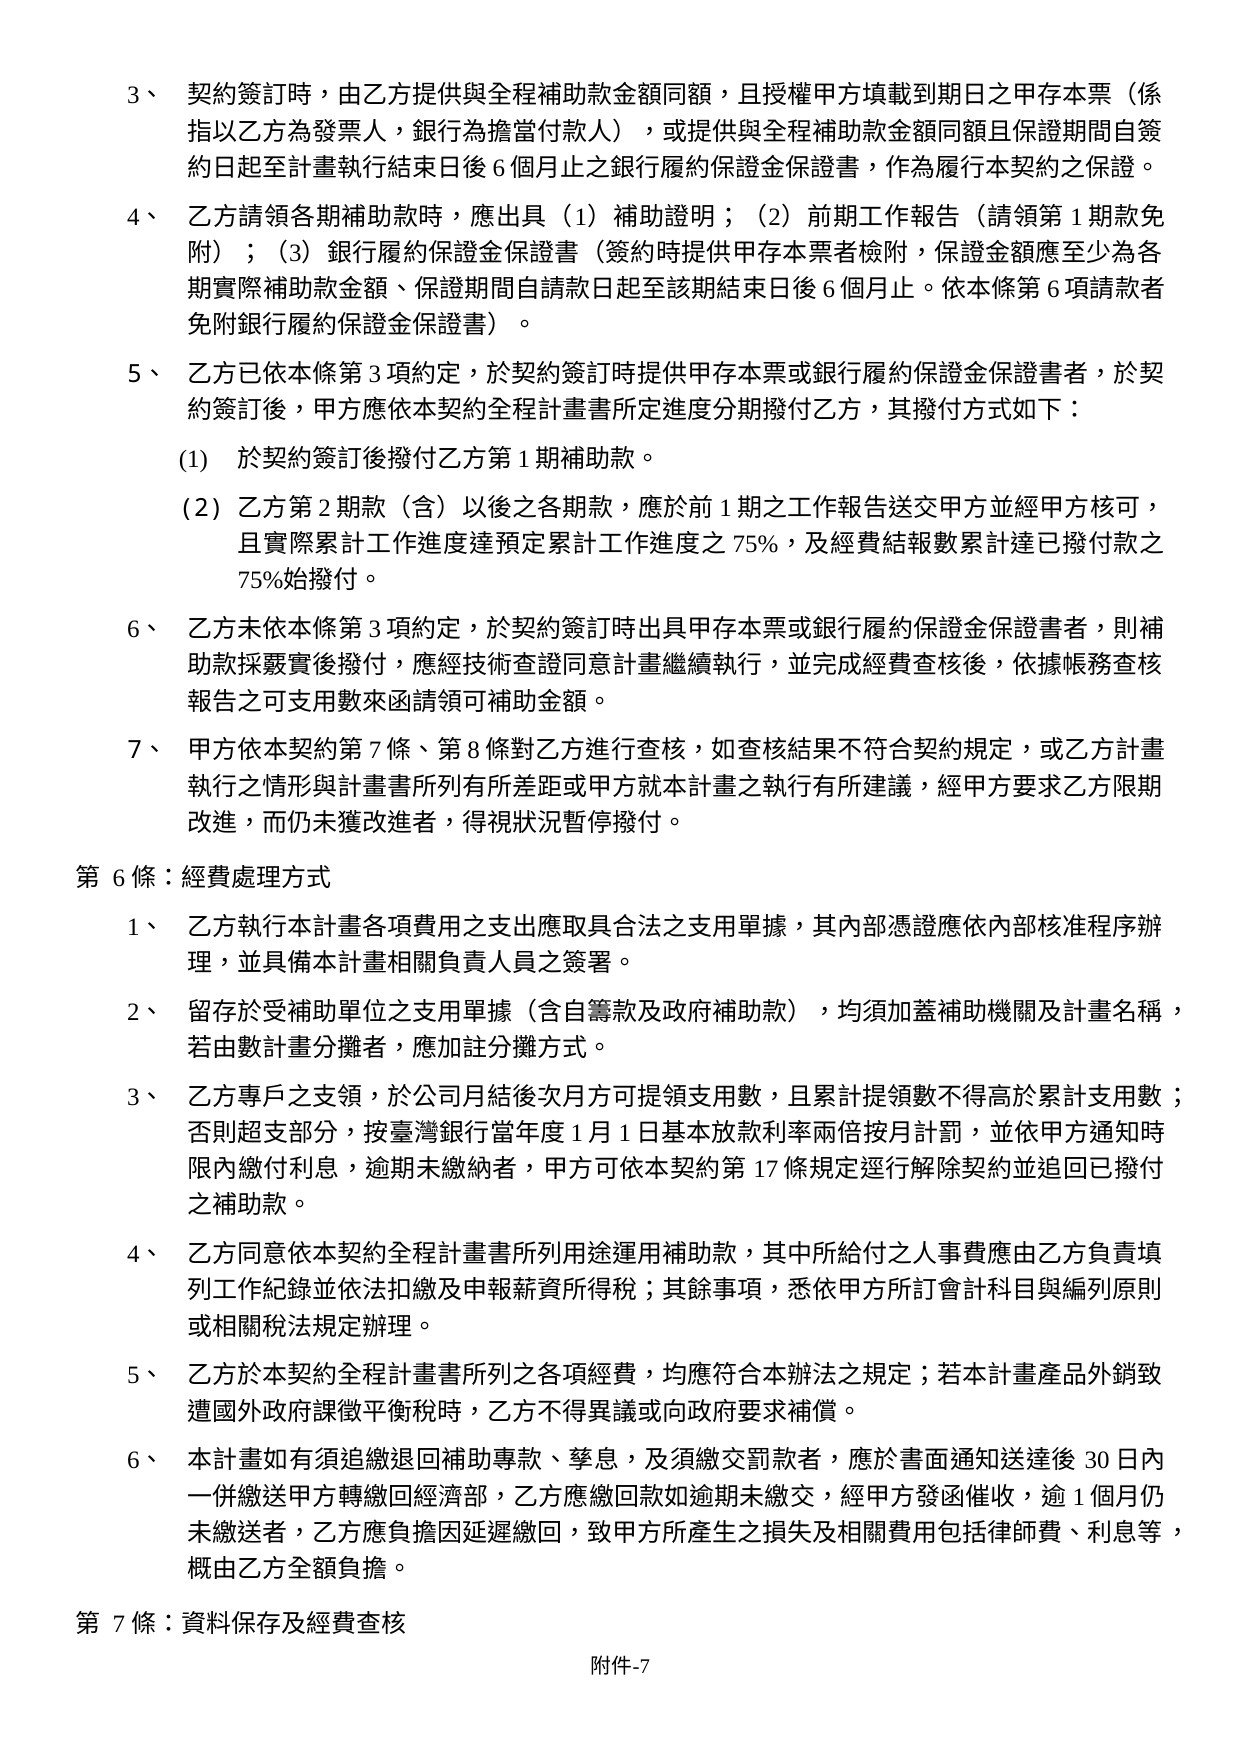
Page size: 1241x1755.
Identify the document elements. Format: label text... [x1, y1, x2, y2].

list 留存於受補助單位之支用單據（含自籌款及政府補助款），均須加蓋補助機關及計畫名稱，若由數計畫分攤者，應加註分攤方式。 [127, 991, 1165, 1064]
list 乙方第2期款（含）以後之各期款，應於前1期之工作報告送交甲方並經甲方核可，且實際累計工作進度達預定累計工作進度之75%，及經費結報數累計達已撥付款之75%始撥付。 [178, 487, 1165, 596]
list 本計畫如有須追繳退回補助專款、孳息，及須繳交罰款者，應於書面通知送達後30日內一併繳送甲方轉繳回經濟部，乙方應繳回款如逾期未繳交，經甲方發函催收，逾1個月仍未繳送者，乙方應負擔因延遲繳回，致甲方所產生之損失及相關費用包括律師費、利息等，概由乙方全額負擔。 [127, 1440, 1165, 1585]
list 乙方請領各期補助款時，應出具（1）補助證明；（2）前期工作報告（請領第1期款免附）；（3）銀行履約保證金保證書（簽約時提供甲存本票者檢附，保證金額應至少為各期實際補助款金額、保證期間自請款日起至該期結束日後6個月止。依本條第6項請款者，免附銀行履約保證金保證書）。 [127, 196, 1165, 341]
list 契約簽訂時，由乙方提供與全程補助款金額同額，且授權甲方填載到期日之甲存本票（係指以乙方為發票人，銀行為擔當付款人），或提供與全程補助款金額同額且保證期間自簽約日起至計畫執行結束日後6個月止之銀行履約保證金保證書，作為履行本契約之保證。 [127, 75, 1165, 184]
list 乙方執行本計畫各項費用之支出應取具合法之支用單據，其內部憑證應依內部核准程序辦理，並具備本計畫相關負責人員之簽署。 [127, 906, 1165, 979]
text 第 7 條：資料保存及經費查核 [75, 1604, 1165, 1640]
list 乙方同意依本契約全程計畫書所列用途運用補助款，其中所給付之人事費應由乙方負責填列工作紀錄並依法扣繳及申報薪資所得稅；其餘事項，悉依甲方所訂會計科目與編列原則或相關稅法規定辦理。 [127, 1234, 1165, 1342]
list 甲方依本契約第7條、第8條對乙方進行查核，如查核結果不符合契約規定，或乙方計畫執行之情形與計畫書所列有所差距或甲方就本計畫之執行有所建議，經甲方要求乙方限期改進，而仍未獲改進者，得視狀況暫停撥付。 [127, 730, 1165, 839]
text 第 6 條：經費處理方式 [75, 857, 1165, 894]
list 於契約簽訂後撥付乙方第1期補助款。 [178, 439, 1165, 475]
list 乙方專戶之支領，於公司月結後次月方可提領支用數，且累計提領數不得高於累計支用數；否則超支部分，按臺灣銀行當年度1月1日基本放款利率兩倍按月計罰，並依甲方通知時限內繳付利息，逾期未繳納者，甲方可依本契約第17條規定逕行解除契約並追回已撥付之補助款。 [127, 1076, 1165, 1221]
list 乙方已依本條第3項約定，於契約簽訂時提供甲存本票或銀行履約保證金保證書者，於契約簽訂後，甲方應依本契約全程計畫書所定進度分期撥付乙方，其撥付方式如下： [127, 354, 1165, 426]
list 乙方於本契約全程計畫書所列之各項經費，均應符合本辦法之規定；若本計畫產品外銷致遭國外政府課徵平衡稅時，乙方不得異議或向政府要求補償。 [127, 1355, 1165, 1427]
list 乙方未依本條第3項約定，於契約簽訂時出具甲存本票或銀行履約保證金保證書者，則補助款採覈實後撥付，應經技術查證同意計畫繼續執行，並完成經費查核後，依據帳務查核報告之可支用數來函請領可補助金額。 [127, 609, 1165, 717]
